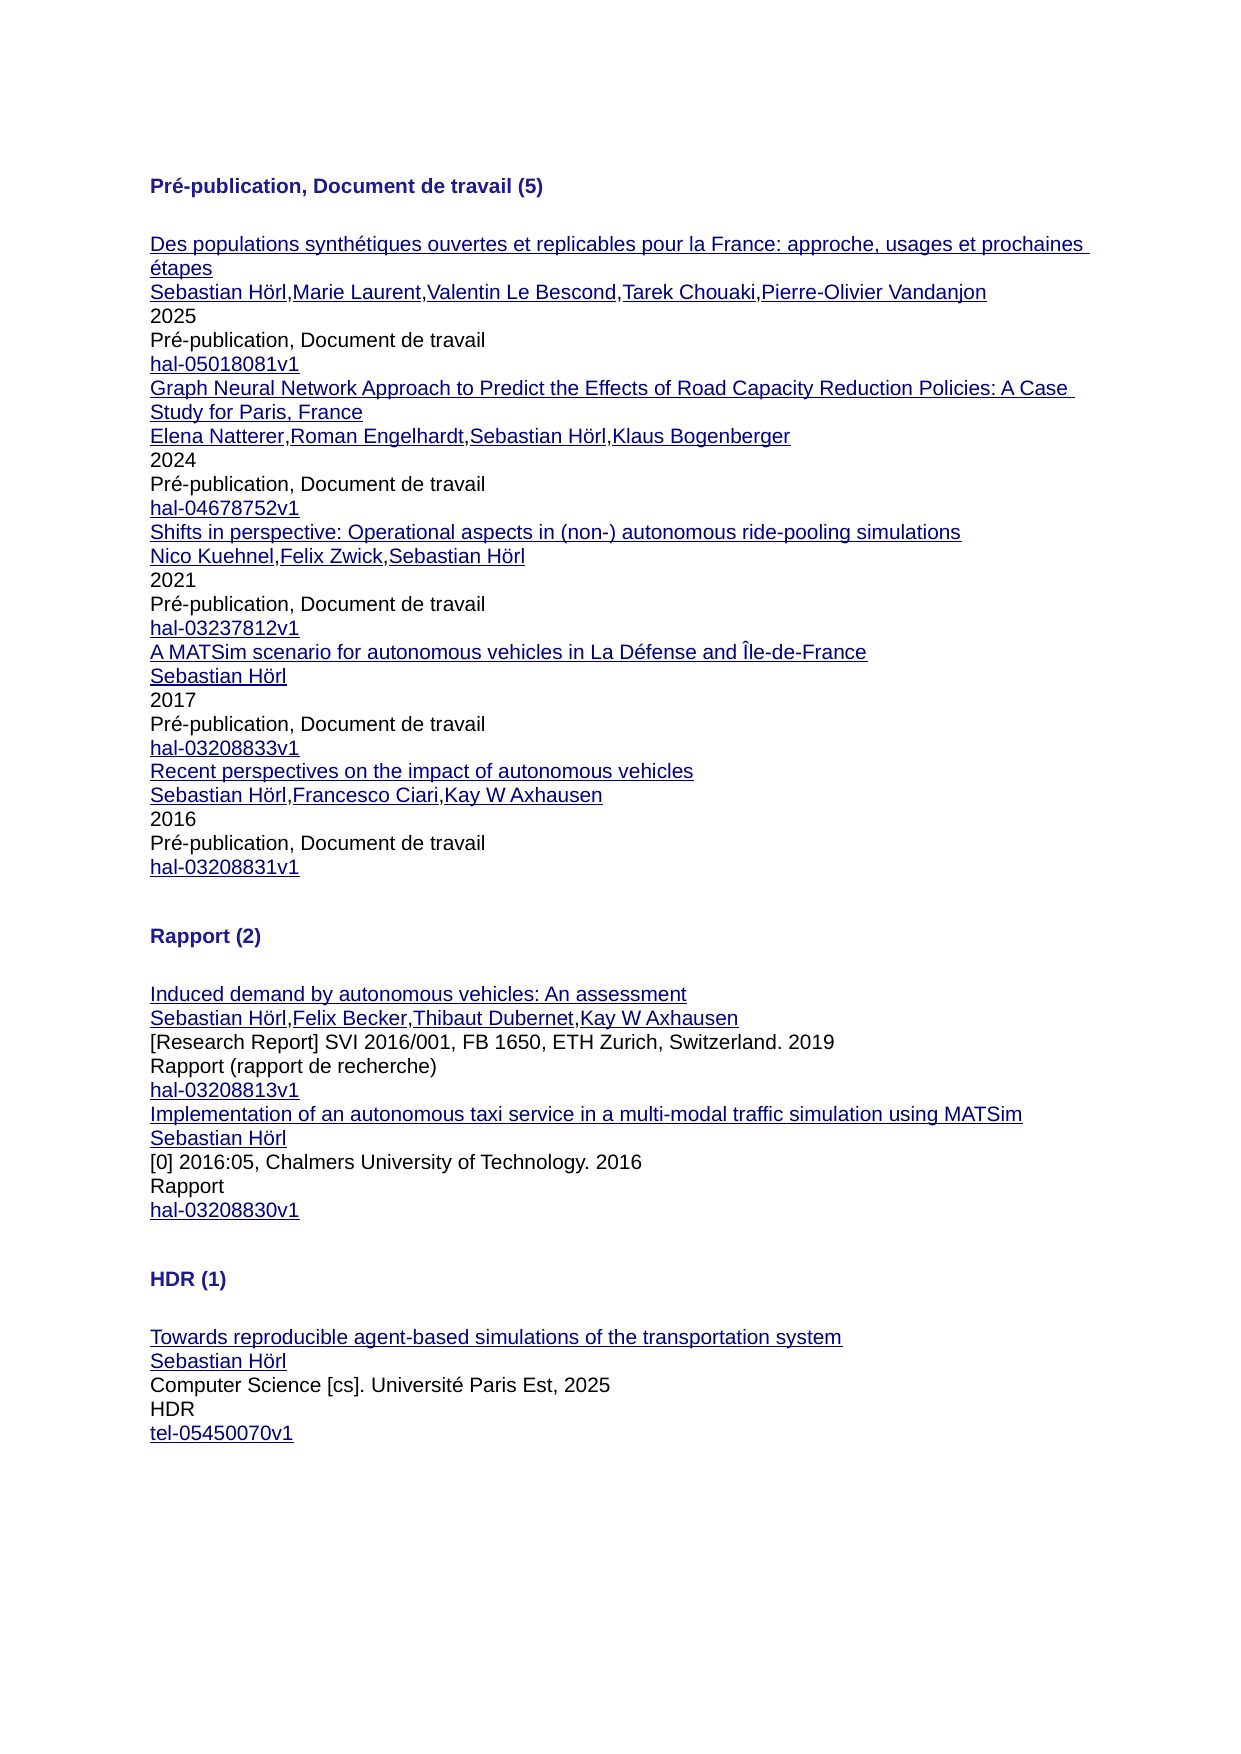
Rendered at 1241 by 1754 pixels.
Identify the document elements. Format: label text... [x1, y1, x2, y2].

table_cell Graph Neural Network Approach to Predict the Effects of Road Capacity Reduction Policies: A Case Study for Paris, France Elena Natterer,Roman Engelhardt,Sebastian Hörl,Klaus Bogenberger 2024 Pré-publication, Document de travail hal-04678752v1 [150, 376, 1090, 520]
subtitle Rapport (2) [150, 924, 1090, 948]
table_cell Recent perspectives on the impact of autonomous vehicles Sebastian Hörl,Francesco Ciari,Kay W Axhausen 2016 Pré-publication, Document de travail hal-03208831v1 [150, 759, 1090, 879]
table_header étapes Sebastian Hörl,Marie Laurent,Valentin Le Bescond,Tarek Chouaki,Pierre-Olivier Vandanjon 2025 Pré-publication, Document de travail hal-05018081v1 [150, 254, 1090, 376]
table_cell A MATSim scenario for autonomous vehicles in La Défense and Île-de-France Sebastian Hörl 2017 Pré-publication, Document de travail hal-03208833v1 [150, 640, 1090, 759]
subtitle HDR (1) [150, 1267, 1090, 1291]
table_cell Implementation of an autonomous taxi service in a multi-modal traffic simulation using MATSim Sebastian Hörl [0] 2016:05, Chalmers University of Technology. 2016 Rapport hal-03208830v1 [150, 1102, 1090, 1222]
table_header Des populations synthétiques ouvertes et replicables pour la France: approche, usages et prochaines [150, 232, 1090, 253]
table_header Induced demand by autonomous vehicles: An assessment Sebastian Hörl,Felix Becker,Thibaut Dubernet,Kay W Axhausen [Research Report] SVI 2016/001, FB 1650, ETH Zurich, Switzerland. 2019 Rapport (rapport de recherche) hal-03208813v1 [150, 982, 1090, 1102]
table_cell Shifts in perspective: Operational aspects in (non-) autonomous ride-pooling simulations Nico Kuehnel,Felix Zwick,Sebastian Hörl 2021 Pré-publication, Document de travail hal-03237812v1 [150, 520, 1090, 639]
table_header Towards reproducible agent-based simulations of the transportation system Sebastian Hörl Computer Science [cs]. Université Paris Est, 2025 HDR tel-05450070v1 [150, 1325, 1090, 1445]
subtitle Pré-publication, Document de travail (5) [150, 174, 1090, 198]
